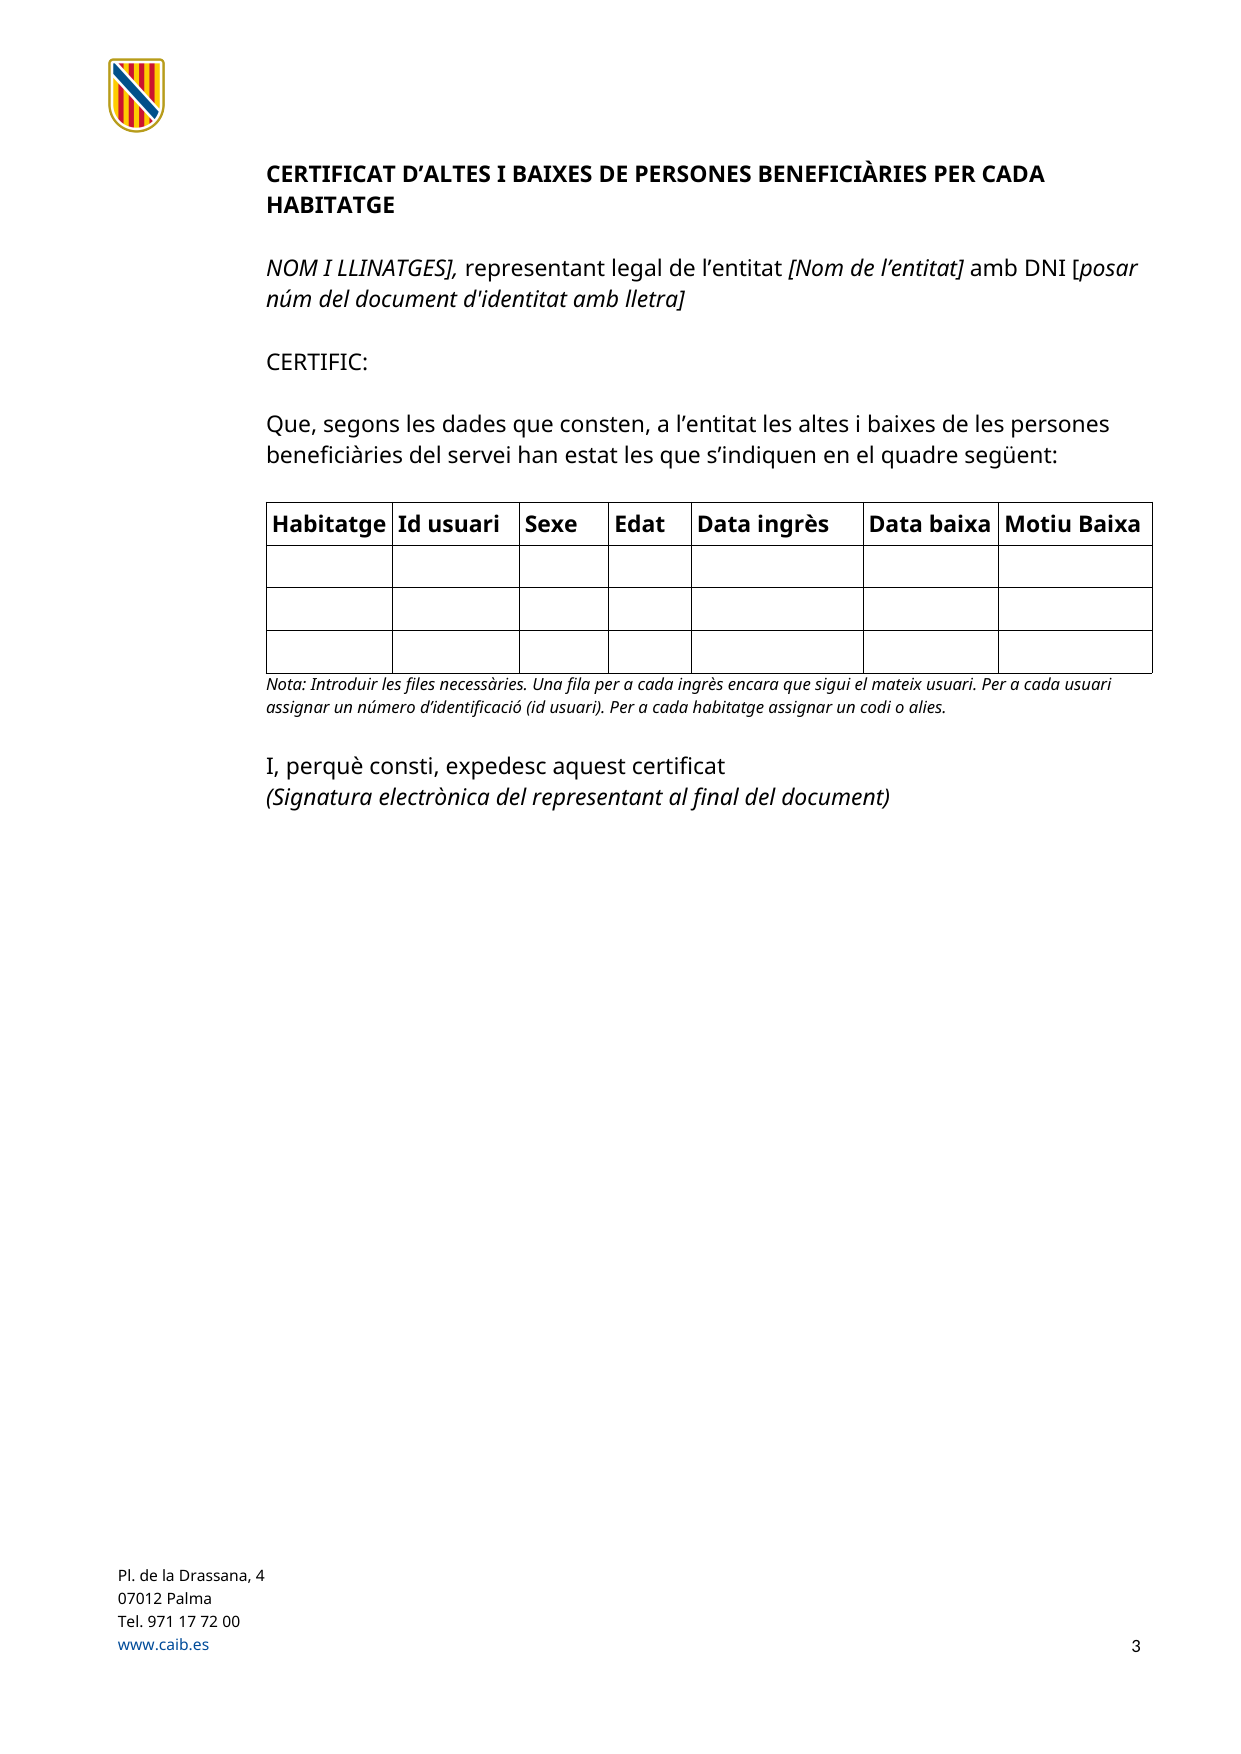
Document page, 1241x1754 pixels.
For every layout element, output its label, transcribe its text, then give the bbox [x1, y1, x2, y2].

text Que, segons les dades que consten, a l’entitat les altes i baixes de les persones beneficiàries del servei han estat les que s’indiquen en el quadre següent: [266, 408, 1152, 470]
table_cell [609, 546, 691, 587]
table_cell [609, 588, 691, 630]
text CERTIFICAT D’ALTES I BAIXES DE PERSONES BENEFICIÀRIES PER CADA HABITATGE [266, 158, 1152, 220]
table_header Data ingrès [692, 503, 863, 544]
table_header Edat [609, 503, 691, 544]
table_cell [999, 588, 1152, 630]
table_cell [999, 546, 1152, 587]
table_header Habitatge [267, 503, 392, 544]
table_cell [520, 588, 608, 630]
text I, perquè consti, expedesc aquest certificat [266, 750, 1152, 781]
table_cell [393, 546, 519, 587]
table_cell [267, 631, 392, 673]
table_cell [864, 546, 998, 587]
table_cell [692, 546, 863, 587]
table_cell [520, 631, 608, 673]
table_cell [393, 631, 519, 673]
table_header Motiu Baixa [999, 503, 1152, 544]
table_cell [864, 631, 998, 673]
table_cell [999, 631, 1152, 673]
table_cell [864, 588, 998, 630]
table_cell [520, 546, 608, 587]
text Nota: Introduir les files necessàries. Una fila per a cada ingrès encara que sigui el mateix usuari. Per a cada usuari assignar un número d’identificació (id usuari). Per a cada habitatge assignar un codi o alies. [266, 674, 1152, 718]
table_cell [692, 631, 863, 673]
table_cell [393, 588, 519, 630]
table_header Data baixa [864, 503, 998, 544]
picture [90, 30, 183, 161]
table_cell [267, 588, 392, 630]
text (Signatura electrònica del representant al final del document) [266, 781, 1152, 812]
table_cell [267, 546, 392, 587]
text CERTIFIC: [266, 345, 1152, 377]
text NOM I LLINATGES], representant legal de l’entitat [Nom de l’entitat] amb DNI [posar núm del document d'identitat amb lletra] [266, 252, 1152, 314]
table_cell [609, 631, 691, 673]
table_header Id usuari [393, 503, 519, 544]
table_header Sexe [520, 503, 608, 544]
table_cell [692, 588, 863, 630]
